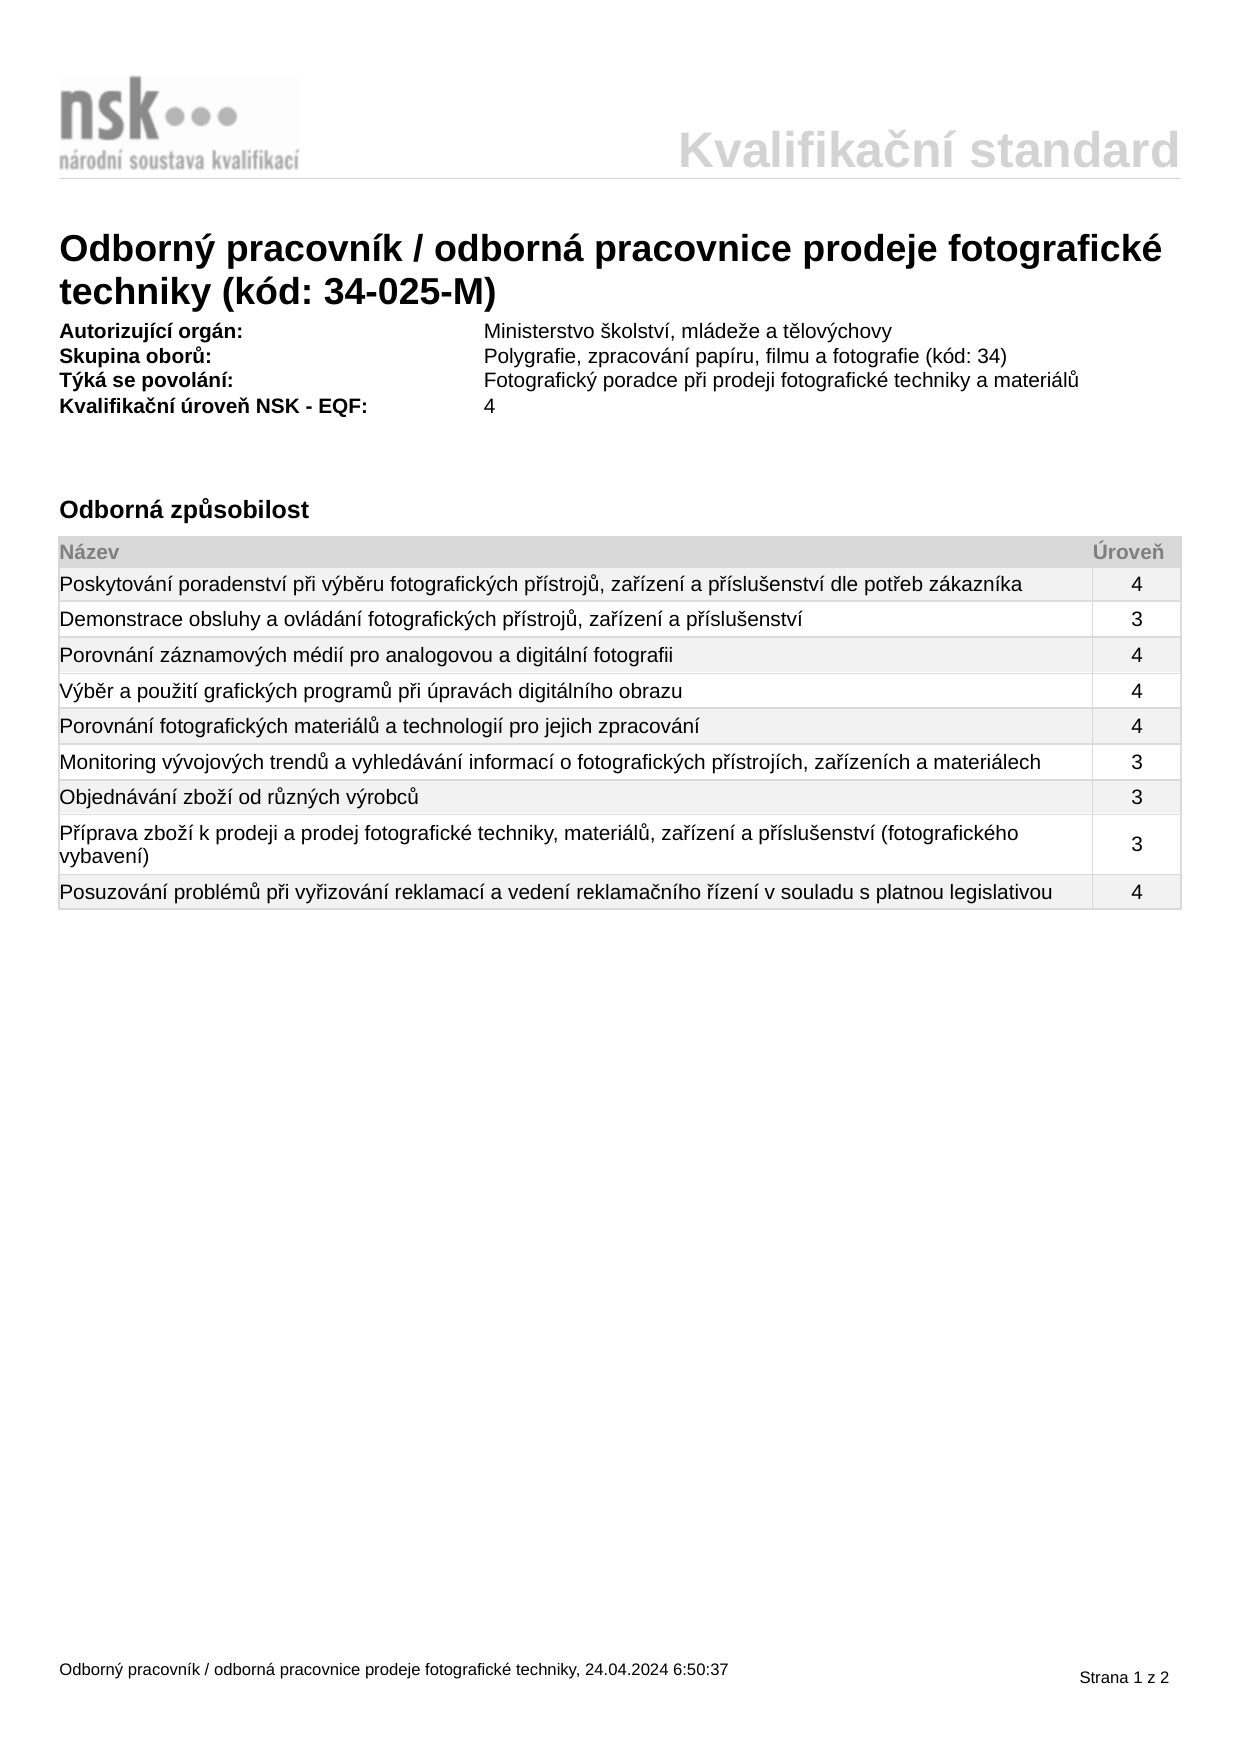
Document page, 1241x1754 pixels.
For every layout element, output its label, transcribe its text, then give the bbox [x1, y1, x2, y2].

table_cell Ministerstvo školství, mládeže a tělovýchovy [484, 319, 1181, 344]
table_cell Posuzování problémů při vyřizování reklamací a vedení reklamačního řízení v souladu s platnou legislativou [60, 875, 1092, 908]
table_cell Porovnání záznamových médií pro analogovou a digitální fotografii [60, 638, 1092, 672]
table_cell [1169, 910, 1181, 1208]
table_cell [484, 196, 620, 224]
table_cell [862, 524, 1093, 536]
table_cell [626, 313, 862, 319]
table_cell Příprava zboží k prodeji a prodej fotografické techniky, materiálů, zařízení a příslušenství (fotografického vybavení) [60, 815, 1092, 873]
table_cell Odborný pracovník / odborná pracovnice prodeje fotografické techniky, 24.04.2024 6:50:37 [59, 1660, 862, 1696]
table_cell Objednávání zboží od různých výrobců [60, 781, 1092, 813]
table_cell [59, 418, 483, 489]
table_cell [862, 196, 1093, 224]
table_cell [862, 418, 1093, 489]
table_cell Monitoring vývojových trendů a vyhledávání informací o fotografických přístrojích, zařízeních a materiálech [60, 745, 1092, 779]
table_cell [1093, 1208, 1169, 1434]
table_cell 4 [484, 394, 1181, 417]
table_cell Porovnání fotografických materiálů a technologií pro jejich zpracování [60, 709, 1092, 743]
table_cell [862, 1208, 1093, 1434]
table_cell [59, 1435, 483, 1659]
table_cell Kvalifikační úroveň NSK - EQF: [59, 394, 483, 417]
table_cell [1093, 418, 1169, 489]
table_cell [59, 910, 483, 1208]
table_cell [484, 313, 620, 319]
table_cell 4 [1093, 875, 1180, 908]
table_cell Týká se povolání: [59, 368, 483, 392]
table_cell [626, 1435, 862, 1659]
table_cell Polygrafie, zpracování papíru, filmu a fotografie (kód: 34) [484, 344, 1181, 368]
table_cell [620, 910, 626, 1208]
picture [58, 59, 621, 172]
table_cell [620, 1435, 626, 1659]
table_cell [626, 196, 862, 224]
table_cell [620, 1208, 626, 1434]
table_cell Název [60, 538, 1092, 566]
table_cell [1169, 1435, 1181, 1659]
table_cell 4 [1093, 638, 1180, 672]
table_cell 3 [1093, 815, 1180, 873]
table_cell Fotografický poradce při prodeji fotografické techniky a materiálů [484, 368, 1181, 393]
table_cell 3 [1093, 602, 1180, 636]
table_cell [59, 313, 483, 319]
table_cell 3 [1093, 745, 1180, 779]
table_cell [59, 1208, 483, 1434]
table_cell [484, 172, 620, 178]
table_cell [1169, 1660, 1181, 1696]
table_header Kvalifikační standard [626, 59, 1181, 178]
table_cell Úroveň [1093, 538, 1180, 566]
table_cell [484, 1208, 620, 1434]
table_cell [1169, 196, 1181, 224]
table_cell Demonstrace obsluhy a ovládání fotografických přístrojů, zařízení a příslušenství [60, 602, 1092, 636]
table_cell [484, 910, 620, 1208]
table_cell 3 [1093, 781, 1180, 813]
table_cell [620, 524, 626, 536]
table_cell [1093, 910, 1169, 1208]
table_cell [1169, 524, 1181, 536]
table_cell [59, 524, 483, 536]
table_cell [1093, 313, 1169, 319]
table_cell [59, 179, 1181, 196]
table_cell [626, 1208, 862, 1434]
table_cell [620, 196, 626, 224]
table_cell [1093, 524, 1169, 536]
table_cell [862, 910, 1093, 1208]
table_cell Poskytování poradenství při výběru fotografických přístrojů, zařízení a příslušenství dle potřeb zákazníka [60, 568, 1092, 600]
table_cell 4 [1093, 674, 1180, 707]
table_cell Skupina oborů: [59, 344, 483, 368]
table_cell Strana 1 z 2 [862, 1660, 1169, 1696]
table_cell Odborný pracovník / odborná pracovnice prodeje fotografické techniky (kód: 34-025-M) [59, 224, 1181, 313]
table_cell Výběr a použití grafických programů při úpravách digitálního obrazu [60, 674, 1092, 707]
table_cell [1169, 1208, 1181, 1434]
table_cell [862, 313, 1093, 319]
table_cell [59, 196, 483, 224]
table_cell [1169, 313, 1181, 319]
table_cell 4 [1093, 568, 1180, 600]
table_cell [484, 418, 620, 489]
table_cell [626, 524, 862, 536]
table_header [621, 59, 626, 172]
table_cell [484, 524, 620, 536]
table_cell [1093, 196, 1169, 224]
table_cell Autorizující orgán: [59, 319, 483, 343]
table_cell [862, 1435, 1093, 1659]
table_cell [1169, 418, 1181, 489]
table_cell [484, 1435, 620, 1659]
table_cell [1093, 1435, 1169, 1659]
table_cell [59, 172, 483, 178]
table_cell [626, 418, 862, 489]
table_cell [620, 418, 626, 489]
table_cell [626, 910, 862, 1208]
table_cell Odborná způsobilost [59, 490, 1181, 524]
table_cell 4 [1093, 709, 1180, 743]
